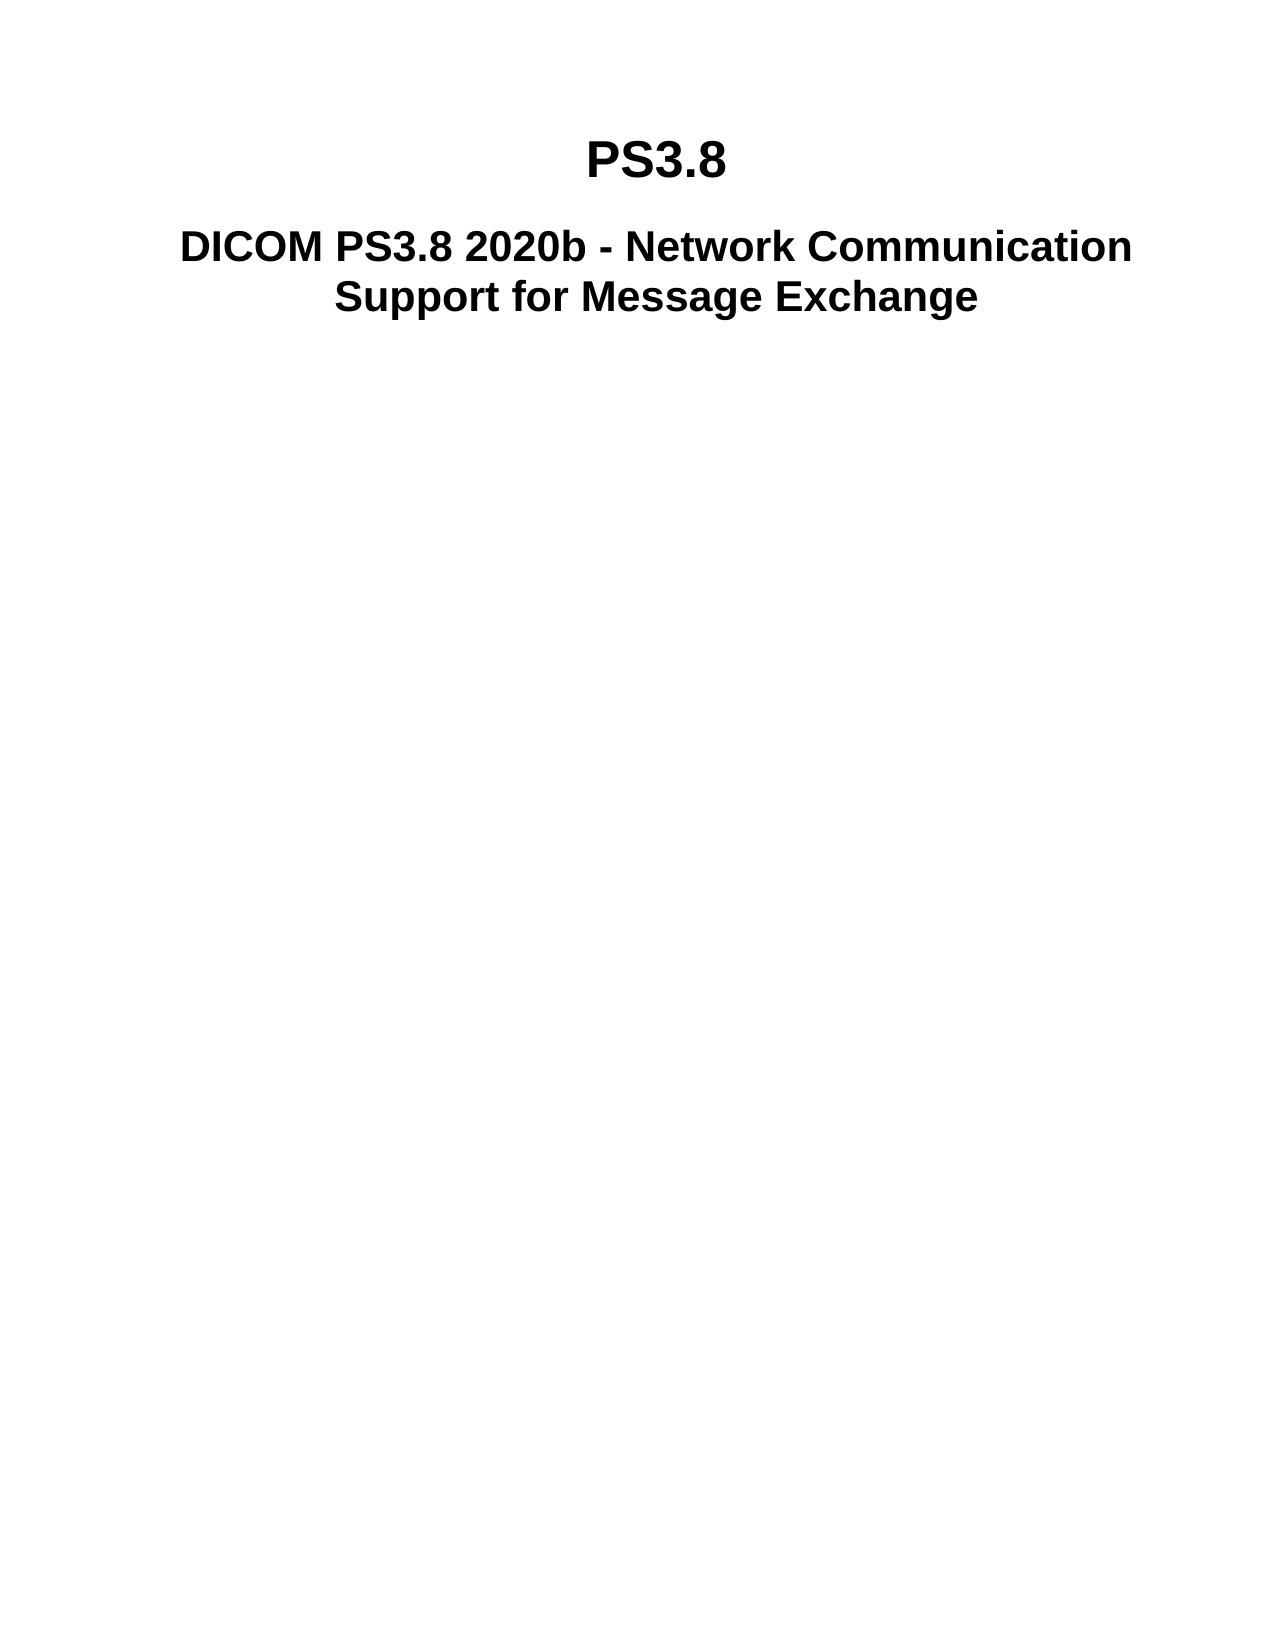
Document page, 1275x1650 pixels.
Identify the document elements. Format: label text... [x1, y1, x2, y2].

text DICOM PS3.8 2020b - Network Communication Support for Message Exchange [112, 221, 1200, 320]
text PS3.8 [112, 129, 1200, 188]
